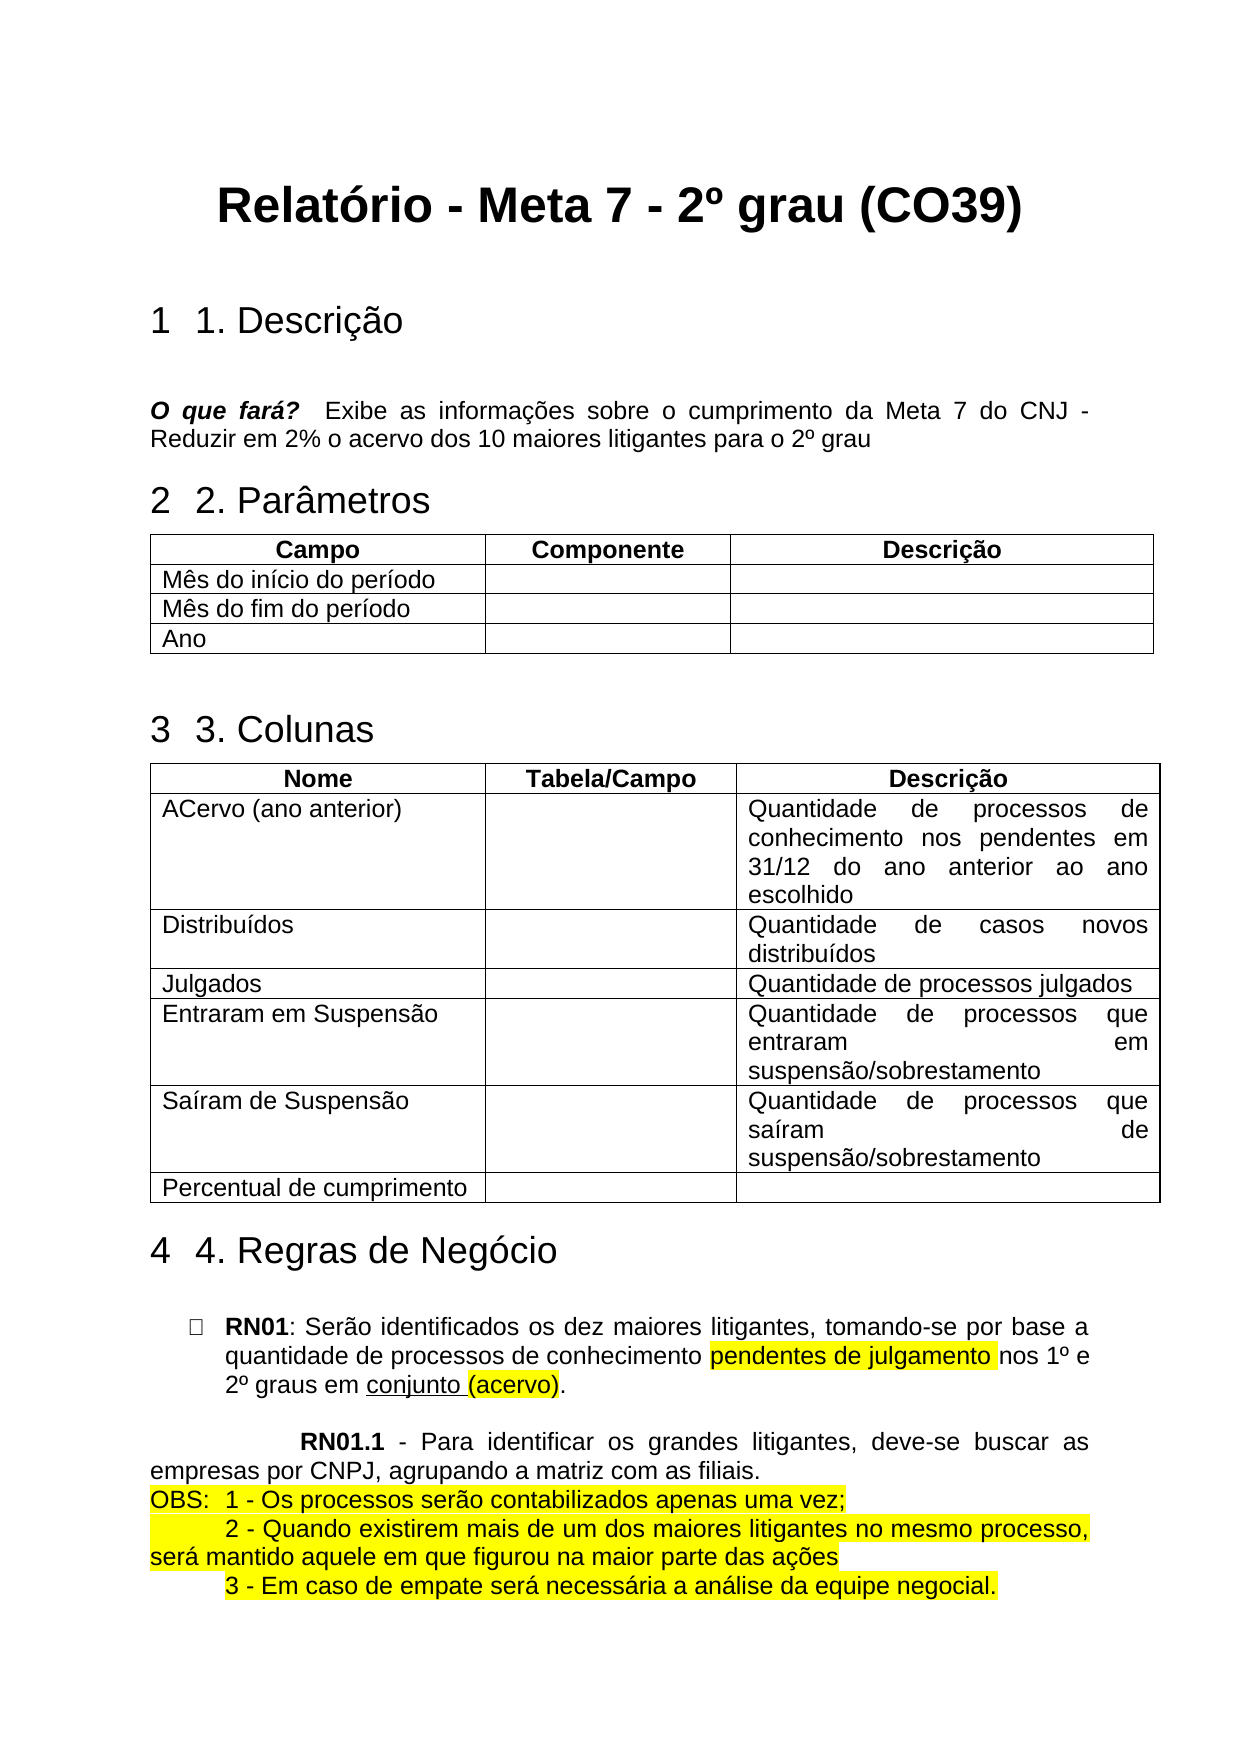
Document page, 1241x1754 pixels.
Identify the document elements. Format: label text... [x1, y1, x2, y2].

list RN01: Serão identificados os dez maiores litigantes, tomando-se por base a quantidade de processos de conhecimento pendentes de julgamento nos 1º e 2º graus em conjunto (acervo). [187, 1312, 1090, 1398]
table_header Descrição [731, 535, 1153, 563]
table_cell [731, 594, 1153, 623]
table_header Tabela/Campo [486, 764, 736, 793]
subtitle 3. Colunas [150, 708, 1090, 751]
text O que fará? Exibe as informações sobre o cumprimento da Meta 7 do CNJ - Reduzir em 2% o acervo dos 10 maiores litigantes para o 2º grau [150, 396, 1090, 453]
text RN01.1 - Para identificar os grandes litigantes, deve-se buscar as empresas por CNPJ, agrupando a matriz com as filiais. [150, 1427, 1090, 1485]
text 3 - Em caso de empate será necessária a análise da equipe negocial. [150, 1571, 1090, 1600]
table_cell Entraram em Suspensão [151, 999, 485, 1085]
table_cell [486, 999, 736, 1085]
table_cell Quantidade de casos novos distribuídos [737, 910, 1159, 968]
text 2 - Quando existirem mais de um dos maiores litigantes no mesmo processo, será mantido aquele em que figurou na maior parte das ações [150, 1513, 1090, 1571]
text OBS: 1 - Os processos serão contabilizados apenas uma vez; [150, 1485, 1090, 1513]
table_cell Quantidade de processos que saíram de suspensão/sobrestamento [737, 1086, 1159, 1172]
table_header Campo [151, 535, 485, 563]
subtitle 1. Descrição [150, 299, 1090, 342]
table_cell [731, 624, 1153, 653]
table_cell [486, 910, 736, 968]
table_header Componente [486, 535, 730, 563]
table_cell Quantidade de processos que entraram em suspensão/sobrestamento [737, 999, 1159, 1085]
subtitle 4. Regras de Negócio [150, 1228, 1090, 1271]
table_cell Quantidade de processos de conhecimento nos pendentes em 31/12 do ano anterior ao ano escolhido [737, 794, 1159, 909]
table_cell Ano [151, 624, 485, 653]
table_cell Mês do início do período [151, 565, 485, 593]
subtitle 2. Parâmetros [150, 478, 1090, 521]
table_cell [486, 1173, 736, 1202]
table_cell ACervo (ano anterior) [151, 794, 485, 909]
table_header Nome [151, 764, 485, 793]
table_cell Quantidade de processos julgados [737, 969, 1159, 997]
table_cell Percentual de cumprimento [151, 1173, 485, 1202]
table_cell [486, 794, 736, 909]
table_cell Distribuídos [151, 910, 485, 968]
title Relatório - Meta 7 - 2º grau (CO39) [150, 175, 1090, 232]
table_cell Julgados [151, 969, 485, 997]
table_header Descrição [737, 764, 1159, 793]
table_cell [486, 1086, 736, 1172]
table_cell [486, 969, 736, 997]
table_cell Mês do fim do período [151, 594, 485, 623]
table_cell [486, 624, 730, 653]
table_cell Saíram de Suspensão [151, 1086, 485, 1172]
table_cell [486, 565, 730, 593]
table_cell [731, 565, 1153, 593]
table_cell [486, 594, 730, 623]
table_cell [737, 1173, 1159, 1202]
